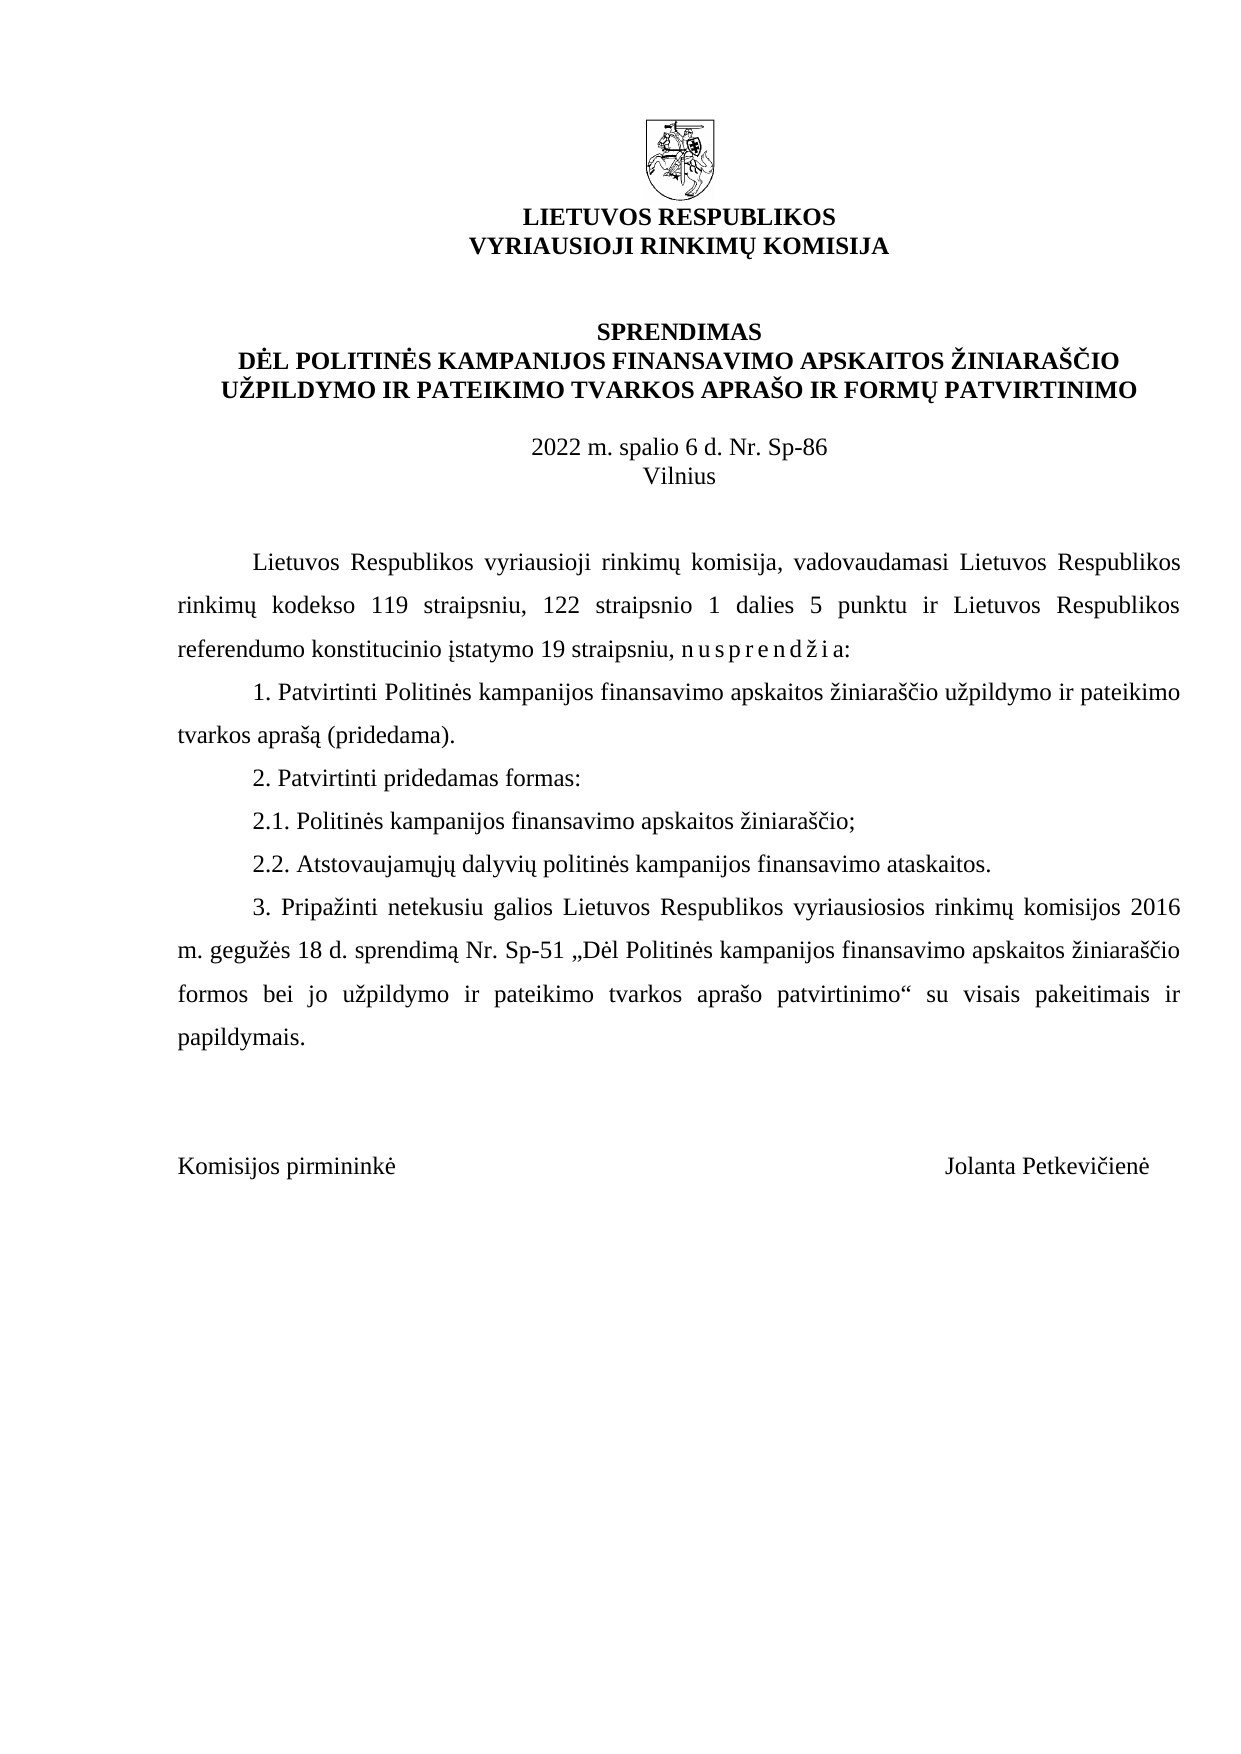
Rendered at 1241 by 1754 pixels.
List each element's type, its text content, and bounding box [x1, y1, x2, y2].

text Lietuvos Respublikos vyriausioji rinkimų komisija, vadovaudamasi Lietuvos Respublikos rinkimų kodekso 119 straipsniu, 122 straipsnio 1 dalies 5 punktu ir Lietuvos Respublikos referendumo konstitucinio įstatymo 19 straipsniu, nusprendžia: [177, 547, 1181, 662]
text 1. Patvirtinti Politinės kampanijos finansavimo apskaitos žiniaraščio užpildymo ir pateikimo tvarkos aprašą (pridedama). [177, 677, 1181, 749]
text 2022 m. spalio 6 d. Nr. Sp-86 [177, 432, 1181, 461]
text 2. Patvirtinti pridedamas formas: [177, 763, 1181, 792]
text LIETUVOS RESPUBLIKOS [177, 202, 1181, 231]
text Vilnius [177, 461, 1181, 490]
text VYRIAUSIOJI RINKIMŲ KOMISIJA [177, 231, 1181, 260]
text Komisijos pirmininkė Jolanta Petkevičienė [177, 1151, 1181, 1180]
text 3. Pripažinti netekusiu galios Lietuvos Respublikos vyriausiosios rinkimų komisijos 2016 m. gegužės 18 d. sprendimą Nr. Sp-51 „Dėl Politinės kampanijos finansavimo apskaitos žiniaraščio formos bei jo užpildymo ir pateikimo tvarkos aprašo patvirtinimo“ su visais pakeitimais ir papildymais. [177, 892, 1181, 1051]
text 2.2. Atstovaujamųjų dalyvių politinės kampanijos finansavimo ataskaitos. [177, 849, 1181, 878]
text 2.1. Politinės kampanijos finansavimo apskaitos žiniaraščio; [177, 806, 1181, 835]
text DĖL politinės kampanijos finansavimo apskaitos žiniaraščio UŽpildymo ir pateikimo tvarkos aprašo ir FORMŲ patvirtinimo [177, 346, 1181, 404]
text SPRENDIMAS [177, 317, 1181, 346]
